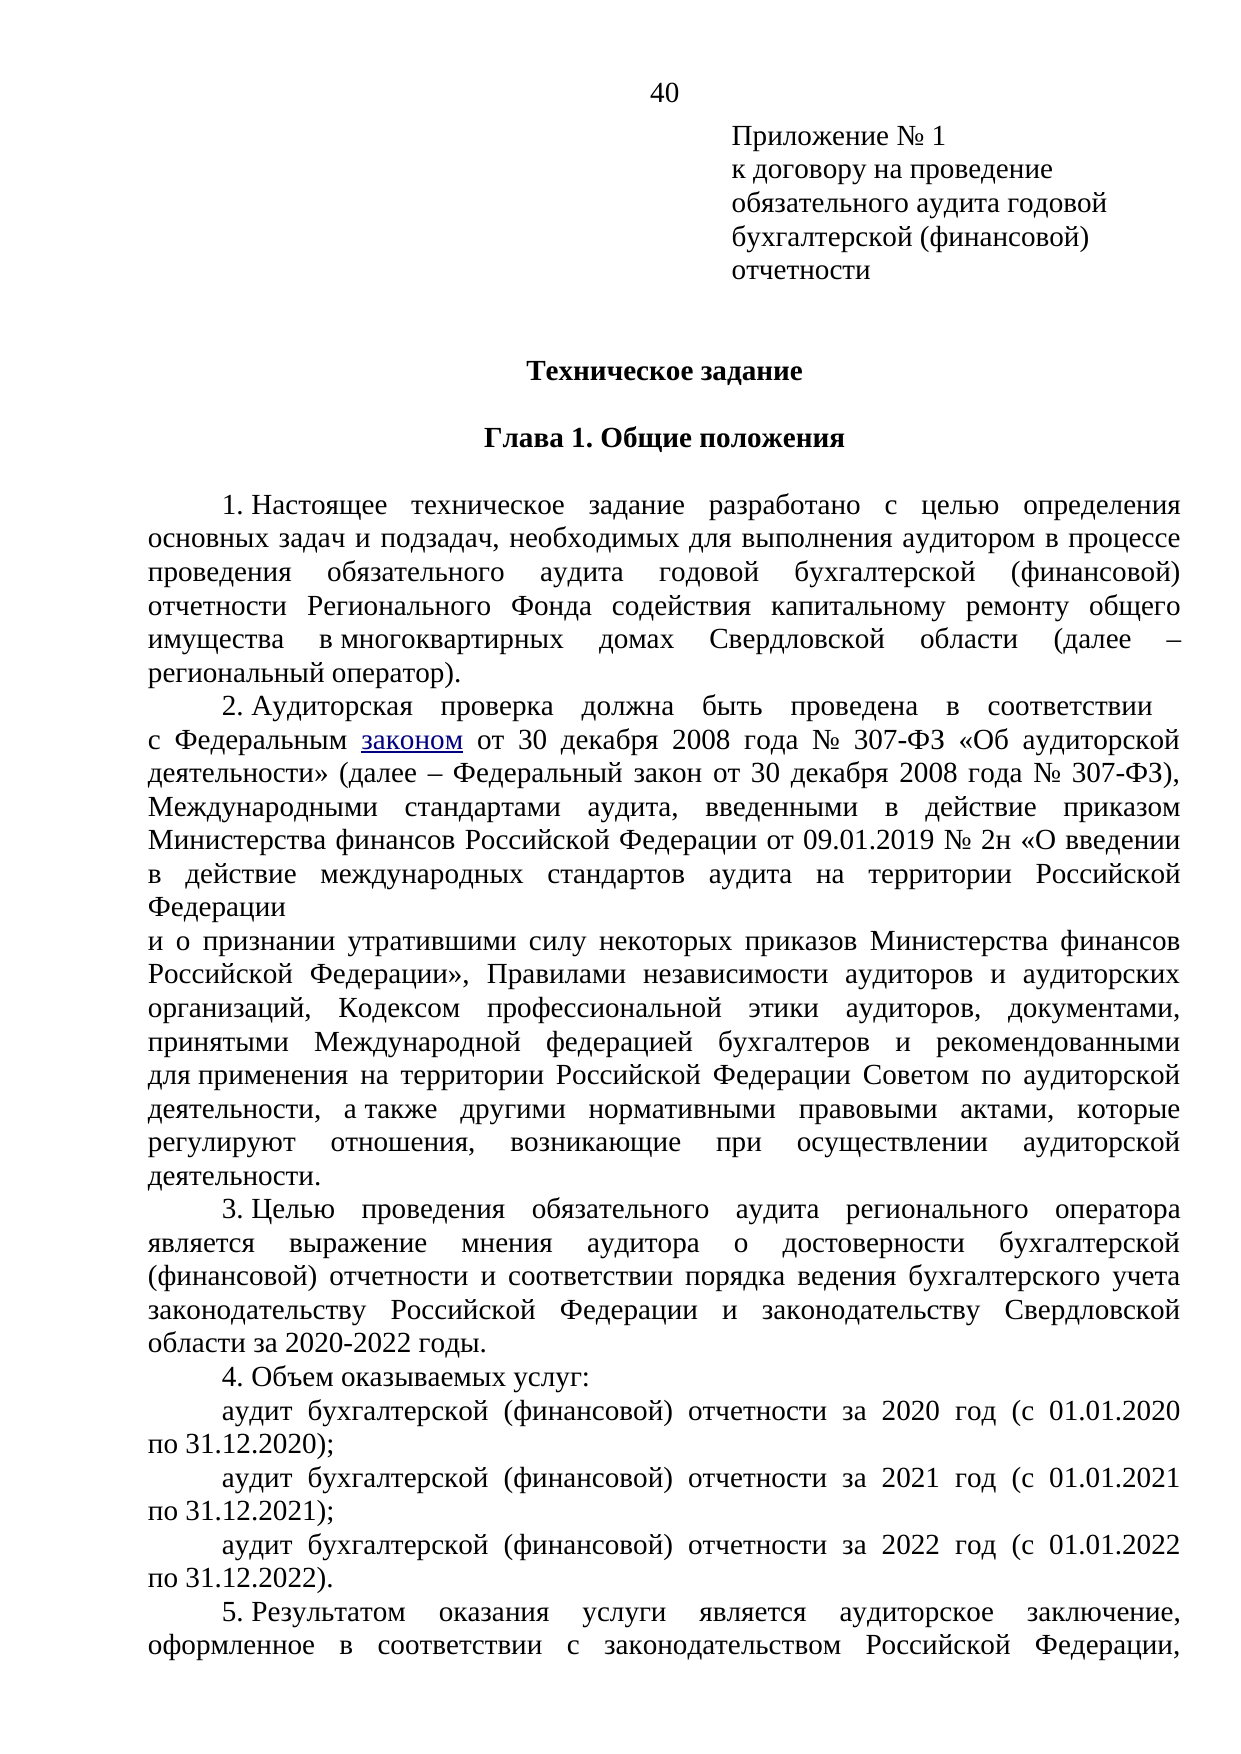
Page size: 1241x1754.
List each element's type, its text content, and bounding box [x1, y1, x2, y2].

text Техническое задание [148, 353, 1181, 386]
list Аудиторская проверка должна быть проведена в соответствии с Федеральным законом от 30 декабря 2008 года № 307-ФЗ «Об аудиторской деятельности» (далее – Федеральный закон от 30 декабря 2008 года № 307-ФЗ), Международными стандартами аудита, введенными в действие приказом Министерства финансов Российской Федерации от 09.01.2019 № 2н «О введении в действие международных стандартов аудита на территории Российской Федерации и о признании утратившими силу некоторых приказов Министерства финансов Российской Федерации», Правилами независимости аудиторов и аудиторских организаций, Кодексом профессиональной этики аудиторов, документами, принятыми Международной федерацией бухгалтеров и рекомендованными для применения на территории Российской Федерации Советом по аудиторской деятельности, а также другими нормативными правовыми актами, которые регулируют отношения, возникающие при осуществлении аудиторской деятельности. [148, 688, 1181, 1191]
text аудит бухгалтерской (финансовой) отчетности за 2022 год (с 01.01.2022 по 31.12.2022). [148, 1527, 1181, 1594]
list Результатом оказания услуги является аудиторское заключение, оформленное в соответствии с законодательством Российской Федерации, [148, 1594, 1181, 1661]
table_header Приложение № 1 к договору на проведение обязательного аудита годовой бухгалтерской (финансовой) отчетности [720, 118, 1193, 286]
text Глава 1. Общие положения [148, 420, 1181, 453]
list Настоящее техническое задание разработано с целью определения основных задач и подзадач, необходимых для выполнения аудитором в процессе проведения обязательного аудита годовой бухгалтерской (финансовой) отчетности Регионального Фонда содействия капитальному ремонту общего имущества в многоквартирных домах Свердловской области (далее – региональный оператор). [148, 487, 1181, 688]
text аудит бухгалтерской (финансовой) отчетности за 2020 год (с 01.01.2020 по 31.12.2020); [148, 1393, 1181, 1460]
table_header [148, 118, 720, 286]
text аудит бухгалтерской (финансовой) отчетности за 2021 год (с 01.01.2021 по 31.12.2021); [148, 1460, 1181, 1527]
list Объем оказываемых услуг: [148, 1359, 1181, 1393]
list Целью проведения обязательного аудита регионального оператора является выражение мнения аудитора о достоверности бухгалтерской (финансовой) отчетности и соответствии порядка ведения бухгалтерского учета законодательству Российской Федерации и законодательству Свердловской области за 2020-2022 годы. [148, 1191, 1181, 1359]
